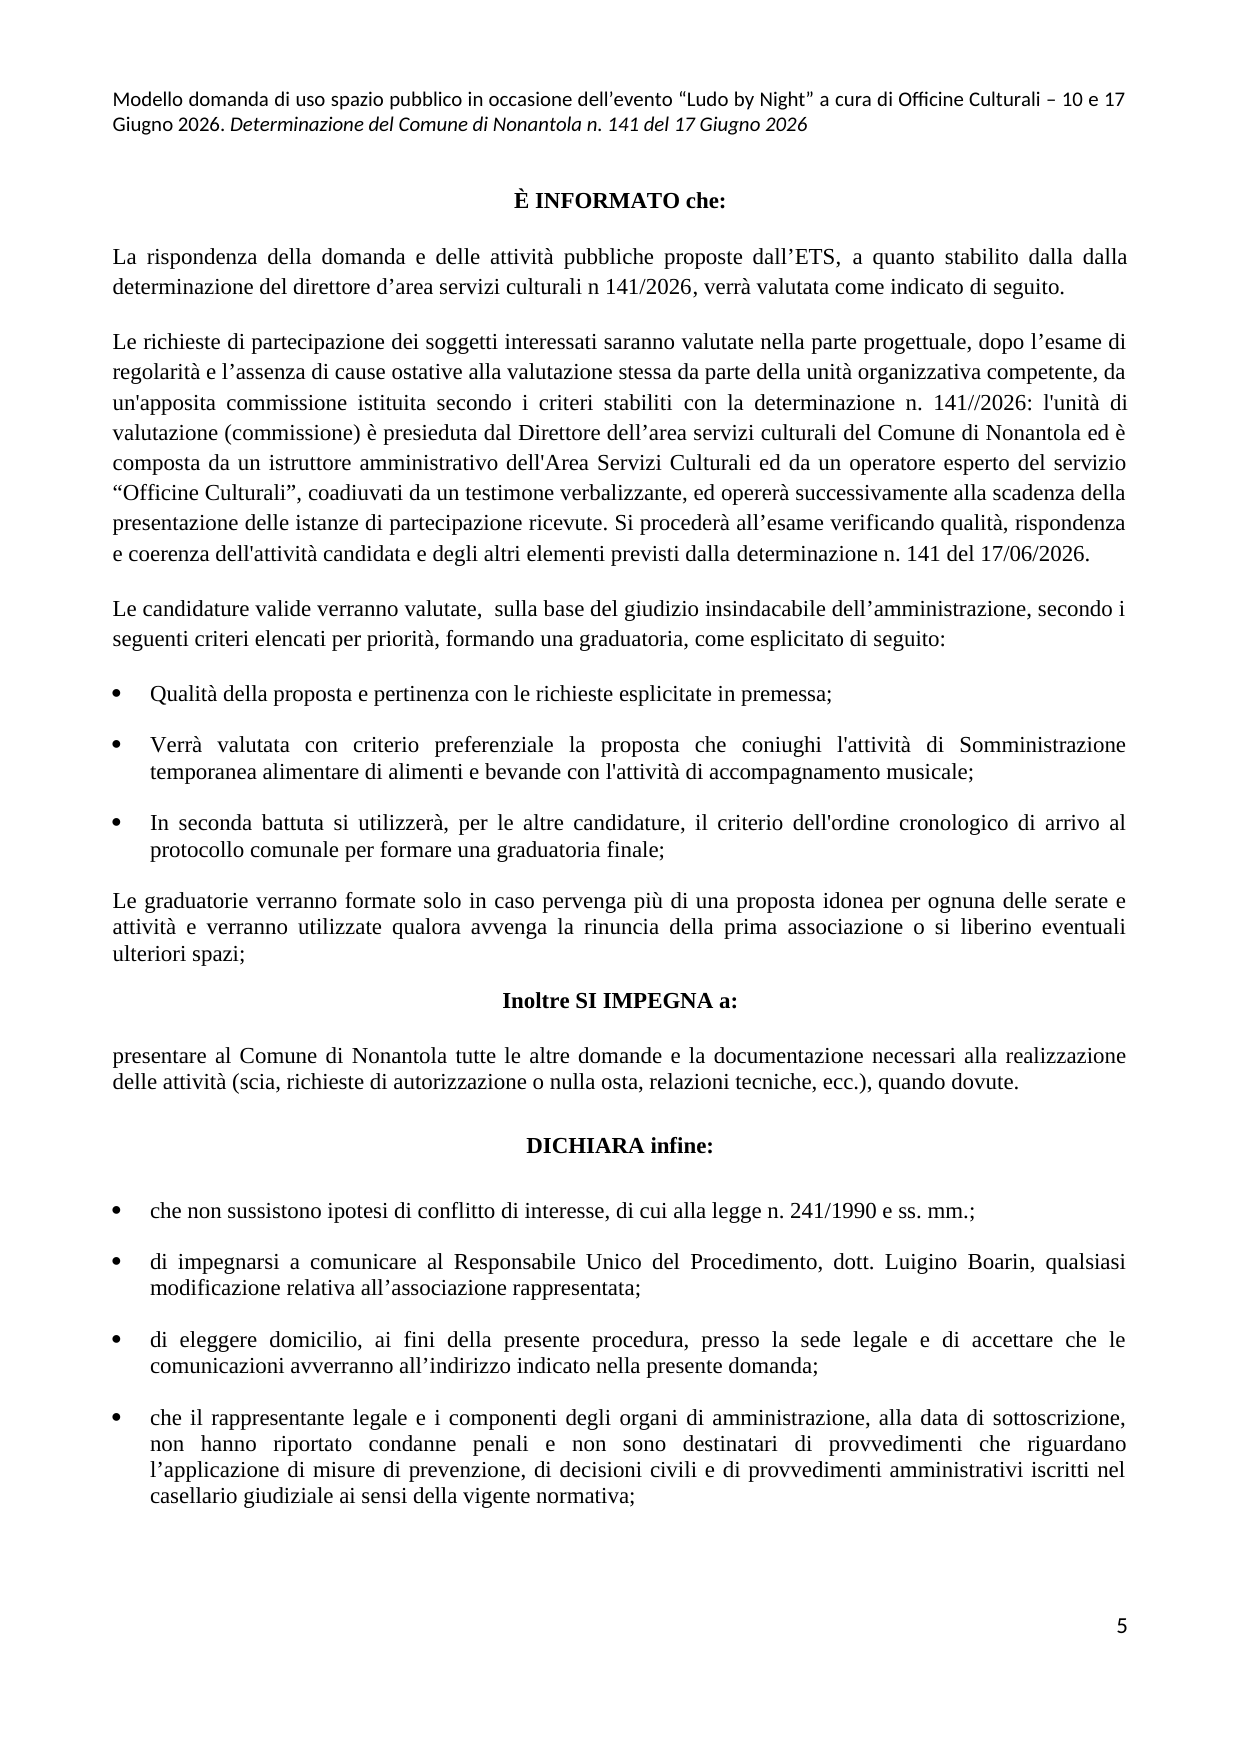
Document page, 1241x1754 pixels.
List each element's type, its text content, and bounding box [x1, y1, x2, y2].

text DICHIARA infine: [112, 1132, 1128, 1159]
text Le candidature valide verranno valutate, sulla base del giudizio insindacabile dell’amministrazione, secondo i seguenti criteri elencati per priorità, formando una graduatoria, come esplicitato di seguito: [112, 595, 1128, 651]
list Verrà valutata con criterio preferenziale la proposta che coniughi l'attività di Somministrazione temporanea alimentare di alimenti e bevande con l'attività di accompagnamento musicale; [112, 732, 1128, 784]
text Le richieste di partecipazione dei soggetti interessati saranno valutate nella parte progettuale, dopo l’esame di regolarità e l’assenza di cause ostative alla valutazione stessa da parte della unità organizzativa competente, da un'apposita commissione istituita secondo i criteri stabiliti con la determinazione n. 141//2026: l'unità di valutazione (commissione) è presieduta dal Direttore dell’area servizi culturali del Comune di Nonantola ed è composta da un istruttore amministrativo dell'Area Servizi Culturali ed da un operatore esperto del servizio “Officine Culturali”, coadiuvati da un testimone verbalizzante, ed opererà successivamente alla scadenza della presentazione delle istanze di partecipazione ricevute. Si procederà all’esame verificando qualità, rispondenza e coerenza dell'attività candidata e degli altri elementi previsti dalla determinazione n. 141 del 17/06/2026. [112, 328, 1128, 566]
text La rispondenza della domanda e delle attività pubbliche proposte dall’ETS, a quanto stabilito dalla dalla determinazione del direttore d’area servizi culturali n 141/2026, verrà valutata come indicato di seguito. [112, 243, 1128, 299]
list che il rappresentante legale e i componenti degli organi di amministrazione, alla data di sottoscrizione, non hanno riportato condanne penali e non sono destinatari di provvedimenti che riguardano l’applicazione di misure di prevenzione, di decisioni civili e di provvedimenti amministrativi iscritti nel casellario giudiziale ai sensi della vigente normativa; [112, 1403, 1128, 1509]
list Qualità della proposta e pertinenza con le richieste esplicitate in premessa; [112, 680, 1128, 707]
text Inoltre SI IMPEGNA a: [112, 987, 1128, 1013]
list di impegnarsi a comunicare al Responsabile Unico del Procedimento, dott. Luigino Boarin, qualsiasi modificazione relativa all’associazione rappresentata; [112, 1248, 1128, 1301]
list di eleggere domicilio, ai fini della presente procedura, presso la sede legale e di accettare che le comunicazioni avverranno all’indirizzo indicato nella presente domanda; [112, 1326, 1128, 1378]
list che non sussistono ipotesi di conflitto di interesse, di cui alla legge n. 241/1990 e ss. mm.; [112, 1197, 1128, 1223]
text presentare al Comune di Nonantola tutte le altre domande e la documentazione necessari alla realizzazione delle attività (scia, richieste di autorizzazione o nulla osta, relazioni tecniche, ecc.), quando dovute. [112, 1042, 1128, 1095]
text È INFORMATO che: [112, 187, 1128, 214]
list In seconda battuta si utilizzerà, per le altre candidature, il criterio dell'ordine cronologico di arrivo al protocollo comunale per formare una graduatoria finale; [112, 809, 1128, 862]
text Le graduatorie verranno formate solo in caso pervenga più di una proposta idonea per ognuna delle serate e attività e verranno utilizzate qualora avvenga la rinuncia della prima associazione o si liberino eventuali ulteriori spazi; [112, 887, 1128, 966]
